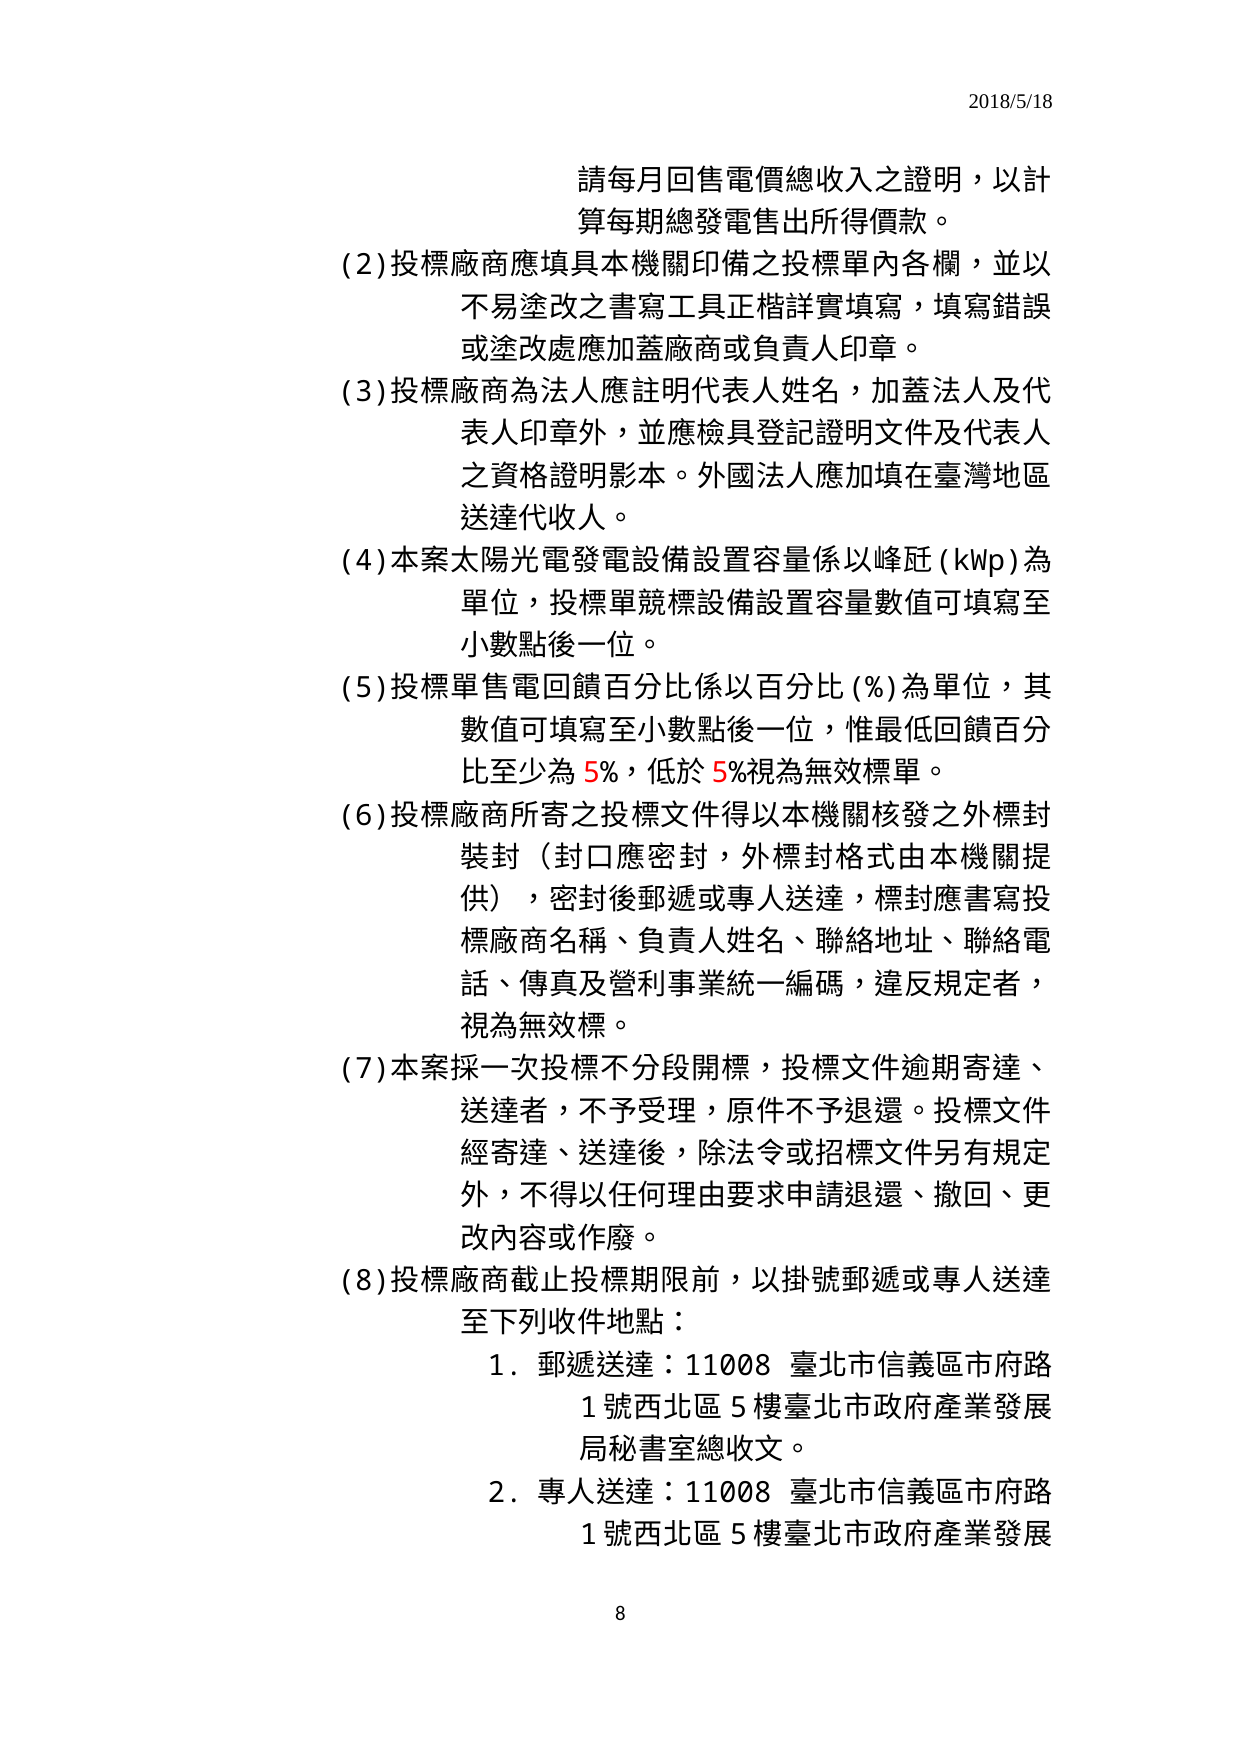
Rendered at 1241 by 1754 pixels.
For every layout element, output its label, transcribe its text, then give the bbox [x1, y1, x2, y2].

list 投標廠商截止投標期限前，以掛號郵遞或專人送達至下列收件地點： [337, 1256, 1053, 1341]
list 本案採一次投標不分段開標，投標文件逾期寄達、送達者，不予受理，原件不予退還。投標文件經寄達、送達後，除法令或招標文件另有規定外，不得以任何理由要求申請退還、撤回、更改內容或作廢。 [337, 1045, 1053, 1256]
list 投標廠商應填具本機關印備之投標單內各欄，並以不易塗改之書寫工具正楷詳實填寫，填寫錯誤或塗改處應加蓋廠商或負責人印章。 [337, 241, 1053, 368]
list 投標廠商為法人應註明代表人姓名，加蓋法人及代表人印章外，並應檢具登記證明文件及代表人之資格證明影本。外國法人應加填在臺灣地區送達代收人。 [337, 368, 1053, 537]
list 郵遞送達：11008 臺北市信義區市府路1號西北區5樓臺北市政府產業發展局秘書室總收文。 [487, 1341, 1053, 1468]
list 投標廠商所寄之投標文件得以本機關核發之外標封裝封（封口應密封，外標封格式由本機關提供），密封後郵遞或專人送達，標封應書寫投標廠商名稱、負責人姓名、聯絡地址、聯絡電話、傳真及營利事業統一編碼，違反規定者，視為無效標。 [337, 791, 1053, 1045]
list 請每月回售電價總收入之證明，以計算每期總發電售出所得價款。 [483, 156, 1053, 241]
list 投標單售電回饋百分比係以百分比(%)為單位，其數值可填寫至小數點後一位，惟最低回饋百分比至少為5%，低於5%視為無效標單。 [337, 664, 1053, 791]
list 本案太陽光電發電設備設置容量係以峰瓩(kWp)為單位，投標單競標設備設置容量數值可填寫至小數點後一位。 [337, 537, 1053, 664]
list 專人送達：11008 臺北市信義區市府路1號西北區5樓臺北市政府產業發展 [487, 1468, 1053, 1553]
